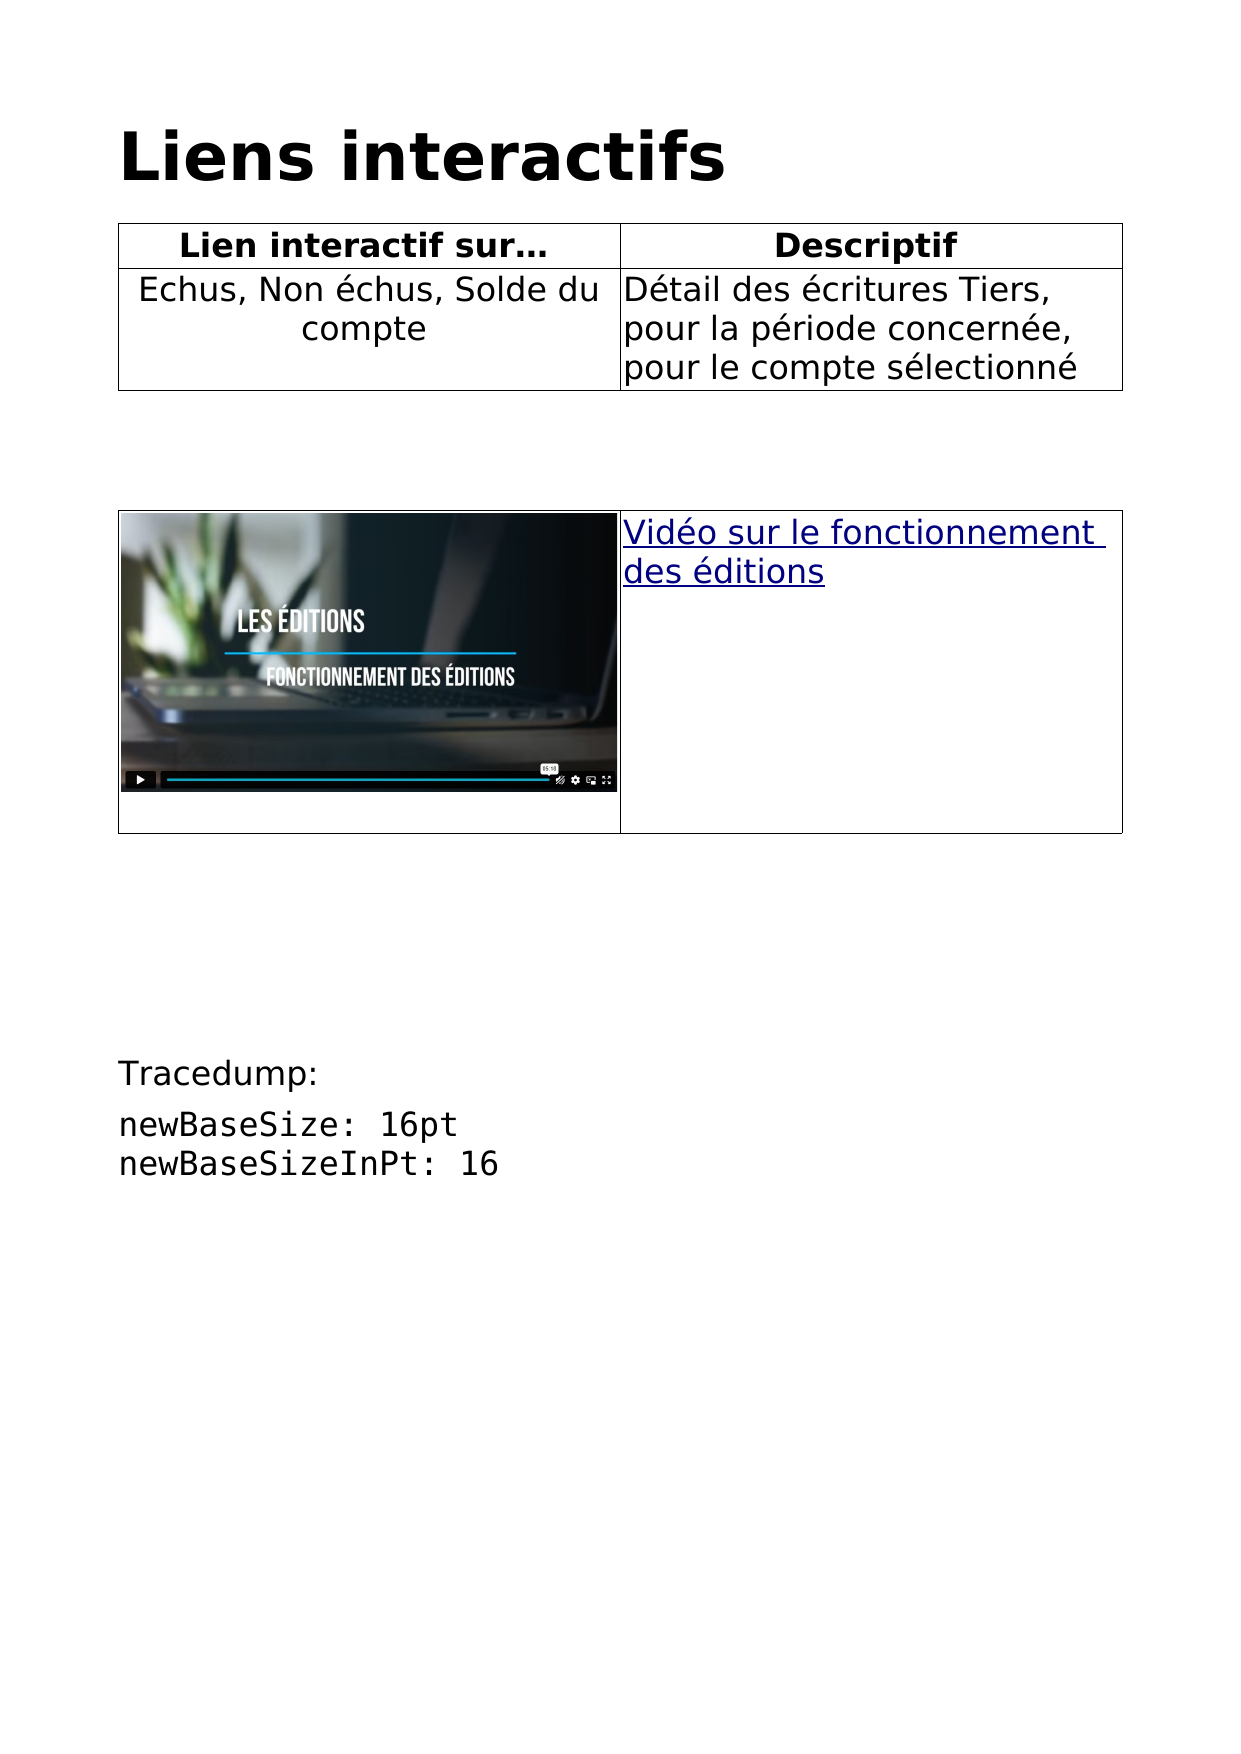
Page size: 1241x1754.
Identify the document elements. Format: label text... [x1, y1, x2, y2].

table_header Vidéo sur le fonctionnement des éditions [621, 511, 1122, 833]
table_header Descriptif [621, 224, 1122, 268]
table_cell Echus, Non échus, Solde du compte [119, 269, 620, 390]
subtitle Liens interactifs [118, 118, 1122, 196]
table_header Lien interactif sur… [119, 224, 620, 268]
table_cell Détail des écritures Tiers, pour la période concernée, pour le compte sélectionné [621, 269, 1122, 390]
table_header [119, 511, 620, 833]
picture [121, 513, 618, 792]
text newBaseSize: 16pt newBaseSizeInPt: 16 [118, 1106, 1122, 1184]
text Tracedump: [118, 1016, 1122, 1093]
